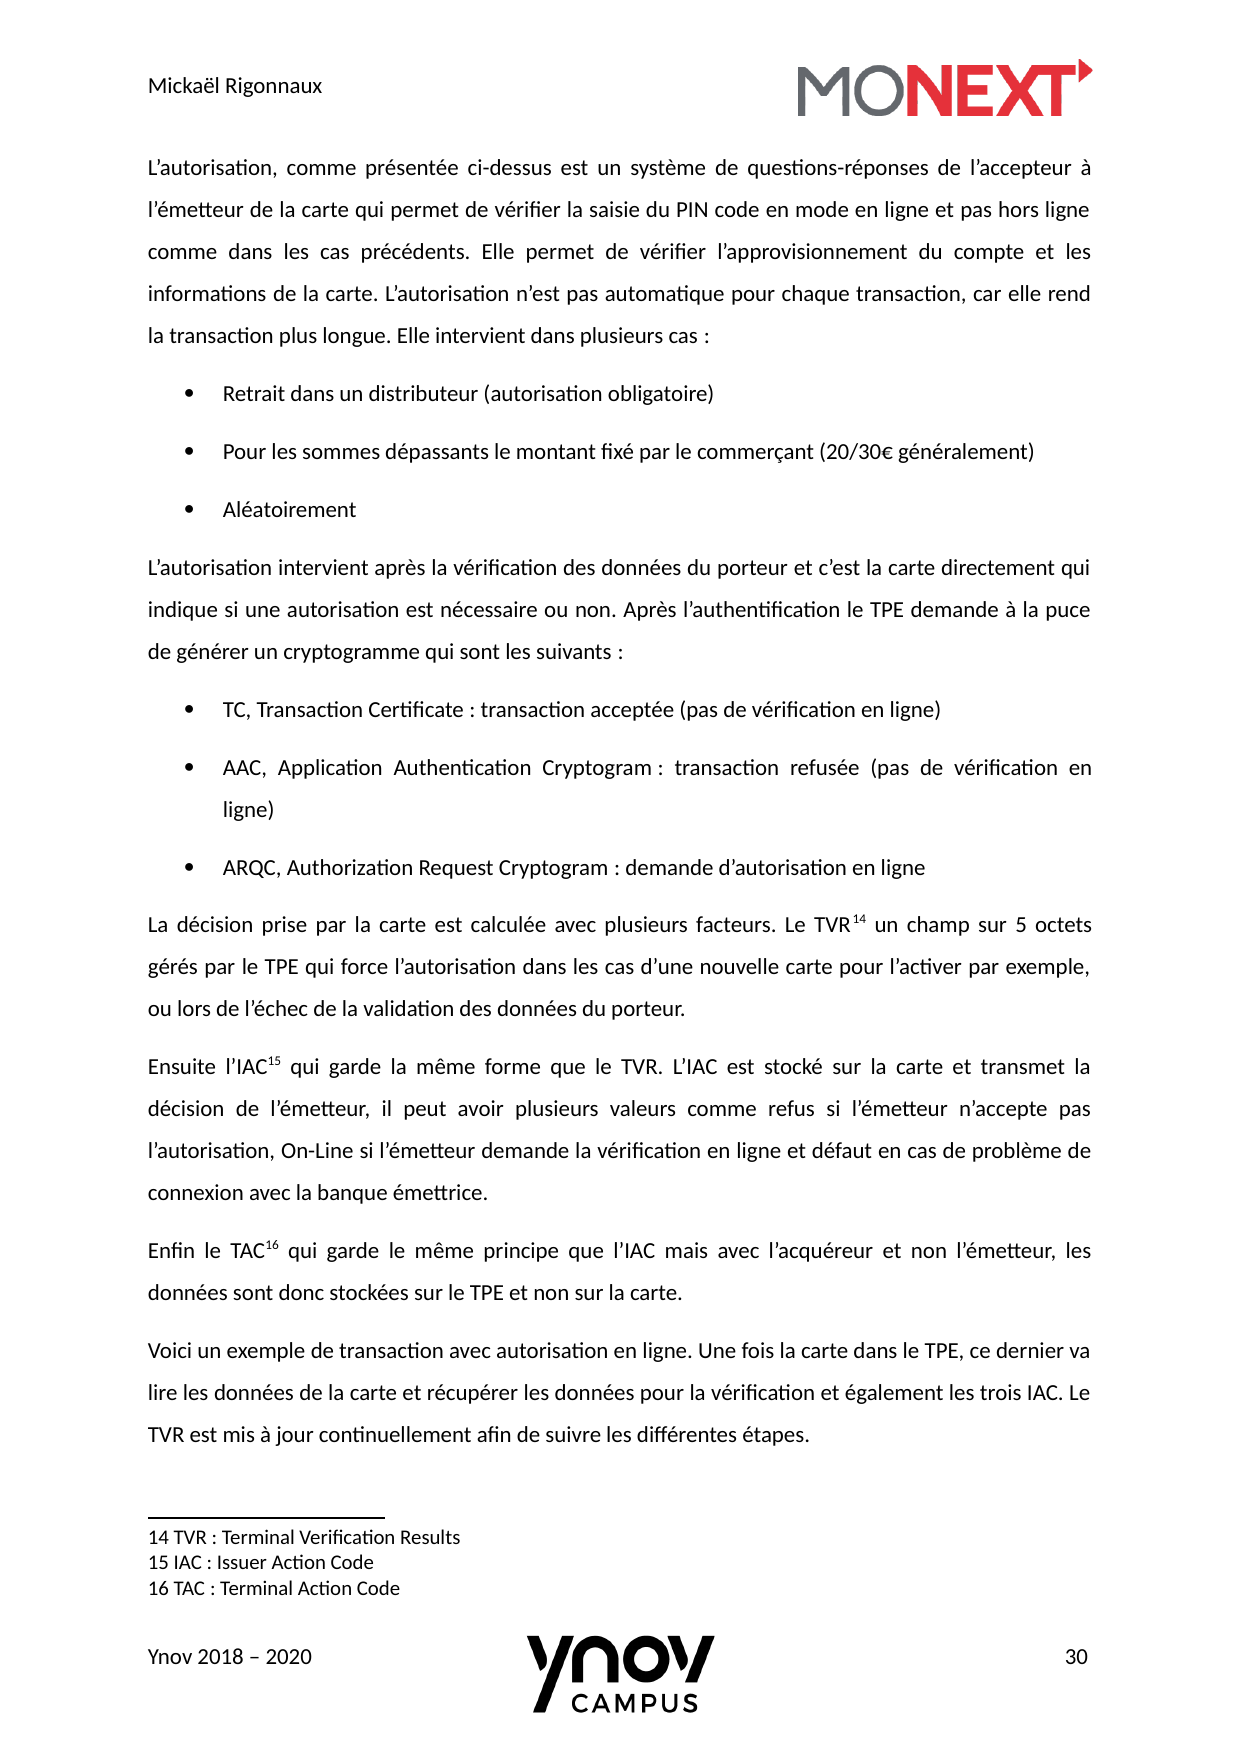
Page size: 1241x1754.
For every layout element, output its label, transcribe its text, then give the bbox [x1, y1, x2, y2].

text L’autorisation, comme présentée ci-dessus est un système de questions-réponses de l’accepteur à l’émetteur de la carte qui permet de vérifier la saisie du PIN code en mode en ligne et pas hors ligne comme dans les cas précédents. Elle permet de vérifier l’approvisionnement du compte et les informations de la carte. L’autorisation n’est pas automatique pour chaque transaction, car elle rend la transaction plus longue. Elle intervient dans plusieurs cas : [148, 153, 1093, 349]
list Aléatoirement [185, 495, 1093, 523]
list Retrait dans un distributeur (autorisation obligatoire) [185, 379, 1093, 407]
picture [508, 1617, 732, 1730]
list ARQC, Authorization Request Cryptogram : demande d’autorisation en ligne [185, 853, 1093, 881]
text Ensuite l’IAC qui garde la même forme que le TVR. L’IAC est stocké sur la carte et transmet la décision de l’émetteur, il peut avoir plusieurs valeurs comme refus si l’émetteur n’accepte pas l’autorisation, On-Line si l’émetteur demande la vérification en ligne et défaut en cas de problème de connexion avec la banque émettrice. [148, 1052, 1093, 1206]
list Pour les sommes dépassants le montant fixé par le commerçant (20/30€ généralement) [185, 437, 1093, 465]
text Enfin le TAC qui garde le même principe que l’IAC mais avec l’acquéreur et non l’émetteur, les données sont donc stockées sur le TPE et non sur la carte. [148, 1236, 1093, 1306]
text IAC : Issuer Action Code [148, 1549, 1093, 1575]
text Voici un exemple de transaction avec autorisation en ligne. Une fois la carte dans le TPE, ce dernier va lire les données de la carte et récupérer les données pour la vérification et également les trois IAC. Le TVR est mis à jour continuellement afin de suivre les différentes étapes. [148, 1336, 1093, 1448]
list TC, Transaction Certificate : transaction acceptée (pas de vérification en ligne) [185, 695, 1093, 723]
text TAC : Terminal Action Code [148, 1575, 1093, 1600]
text TVR : Terminal Verification Results [148, 1524, 1093, 1549]
list AAC, Application Authentication Cryptogram : transaction refusée (pas de vérification en ligne) [185, 753, 1093, 823]
text L’autorisation intervient après la vérification des données du porteur et c’est la carte directement qui indique si une autorisation est nécessaire ou non. Après l’authentification le TPE demande à la puce de générer un cryptogramme qui sont les suivants : [148, 553, 1093, 665]
text La décision prise par la carte est calculée avec plusieurs facteurs. Le TVR un champ sur 5 octets gérés par le TPE qui force l’autorisation dans les cas d’une nouvelle carte pour l’activer par exemple, ou lors de l’échec de la validation des données du porteur. [148, 911, 1093, 1022]
picture [798, 59, 1093, 116]
